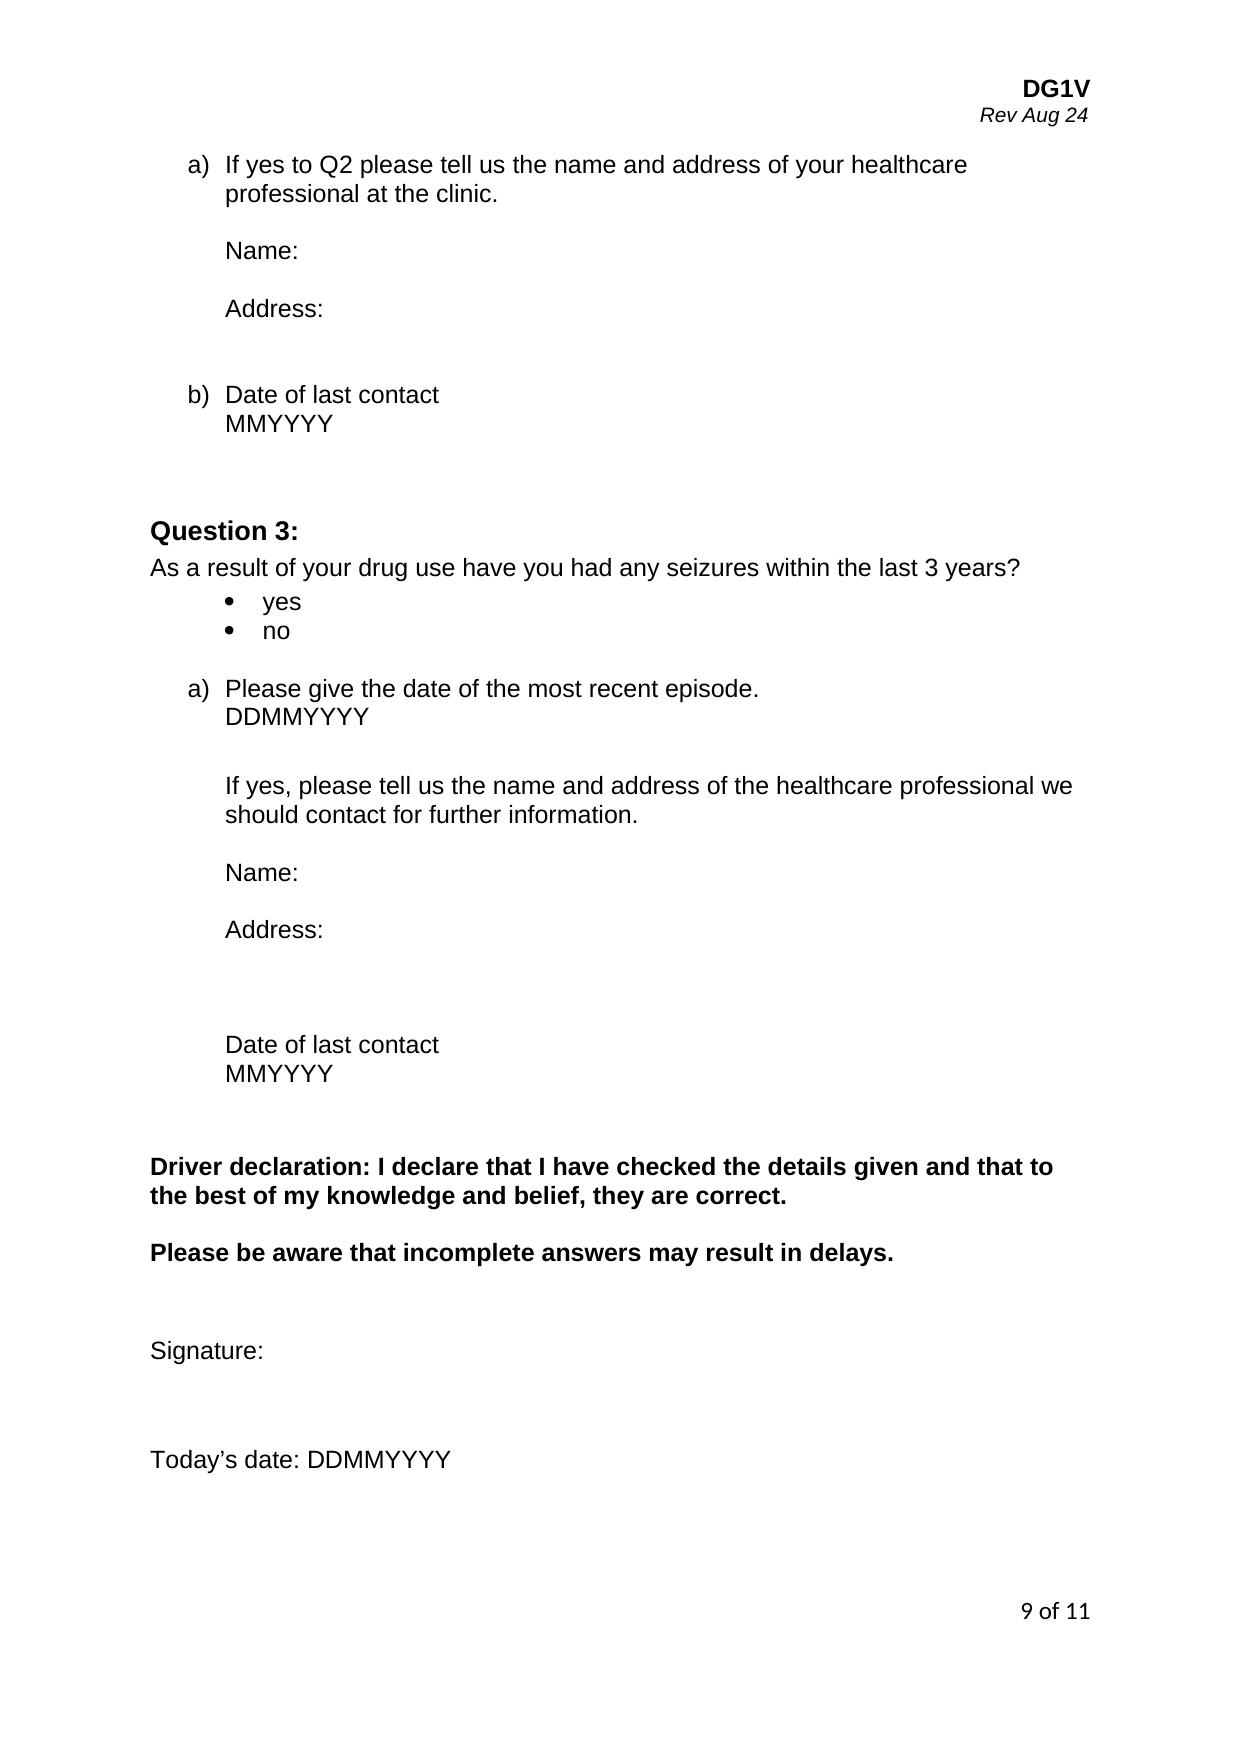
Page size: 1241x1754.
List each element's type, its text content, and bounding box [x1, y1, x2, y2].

text MMYYYY [225, 409, 1090, 437]
text Question 3: [150, 515, 1090, 546]
text DDMMYYYY [150, 702, 1090, 731]
list Please give the date of the most recent episode. [187, 674, 1090, 702]
text Name: [225, 858, 1090, 886]
text Date of last contact [225, 1030, 1090, 1059]
text If yes, please tell us the name and address of the healthcare professional we should contact for further information. [225, 771, 1090, 829]
text Signature: [150, 1336, 1090, 1364]
text MMYYYY [225, 1059, 1090, 1088]
text Name: [225, 236, 1090, 265]
list yes [225, 587, 1090, 616]
text Driver declaration: I declare that I have checked the details given and that to the best of my knowledge and belief, they are correct. [150, 1152, 1090, 1209]
list no [225, 616, 1090, 645]
list If yes to Q2 please tell us the name and address of your healthcare professional at the clinic. [187, 150, 1090, 207]
list Date of last contact [187, 380, 1090, 409]
text Please be aware that incomplete answers may result in delays. [150, 1238, 1090, 1267]
text Address: [225, 915, 1090, 944]
text As a result of your drug use have you had any seizures within the last 3 years? [150, 553, 1090, 581]
text Address: [225, 294, 1090, 322]
text Today’s date: DDMMYYYY [150, 1445, 1090, 1474]
